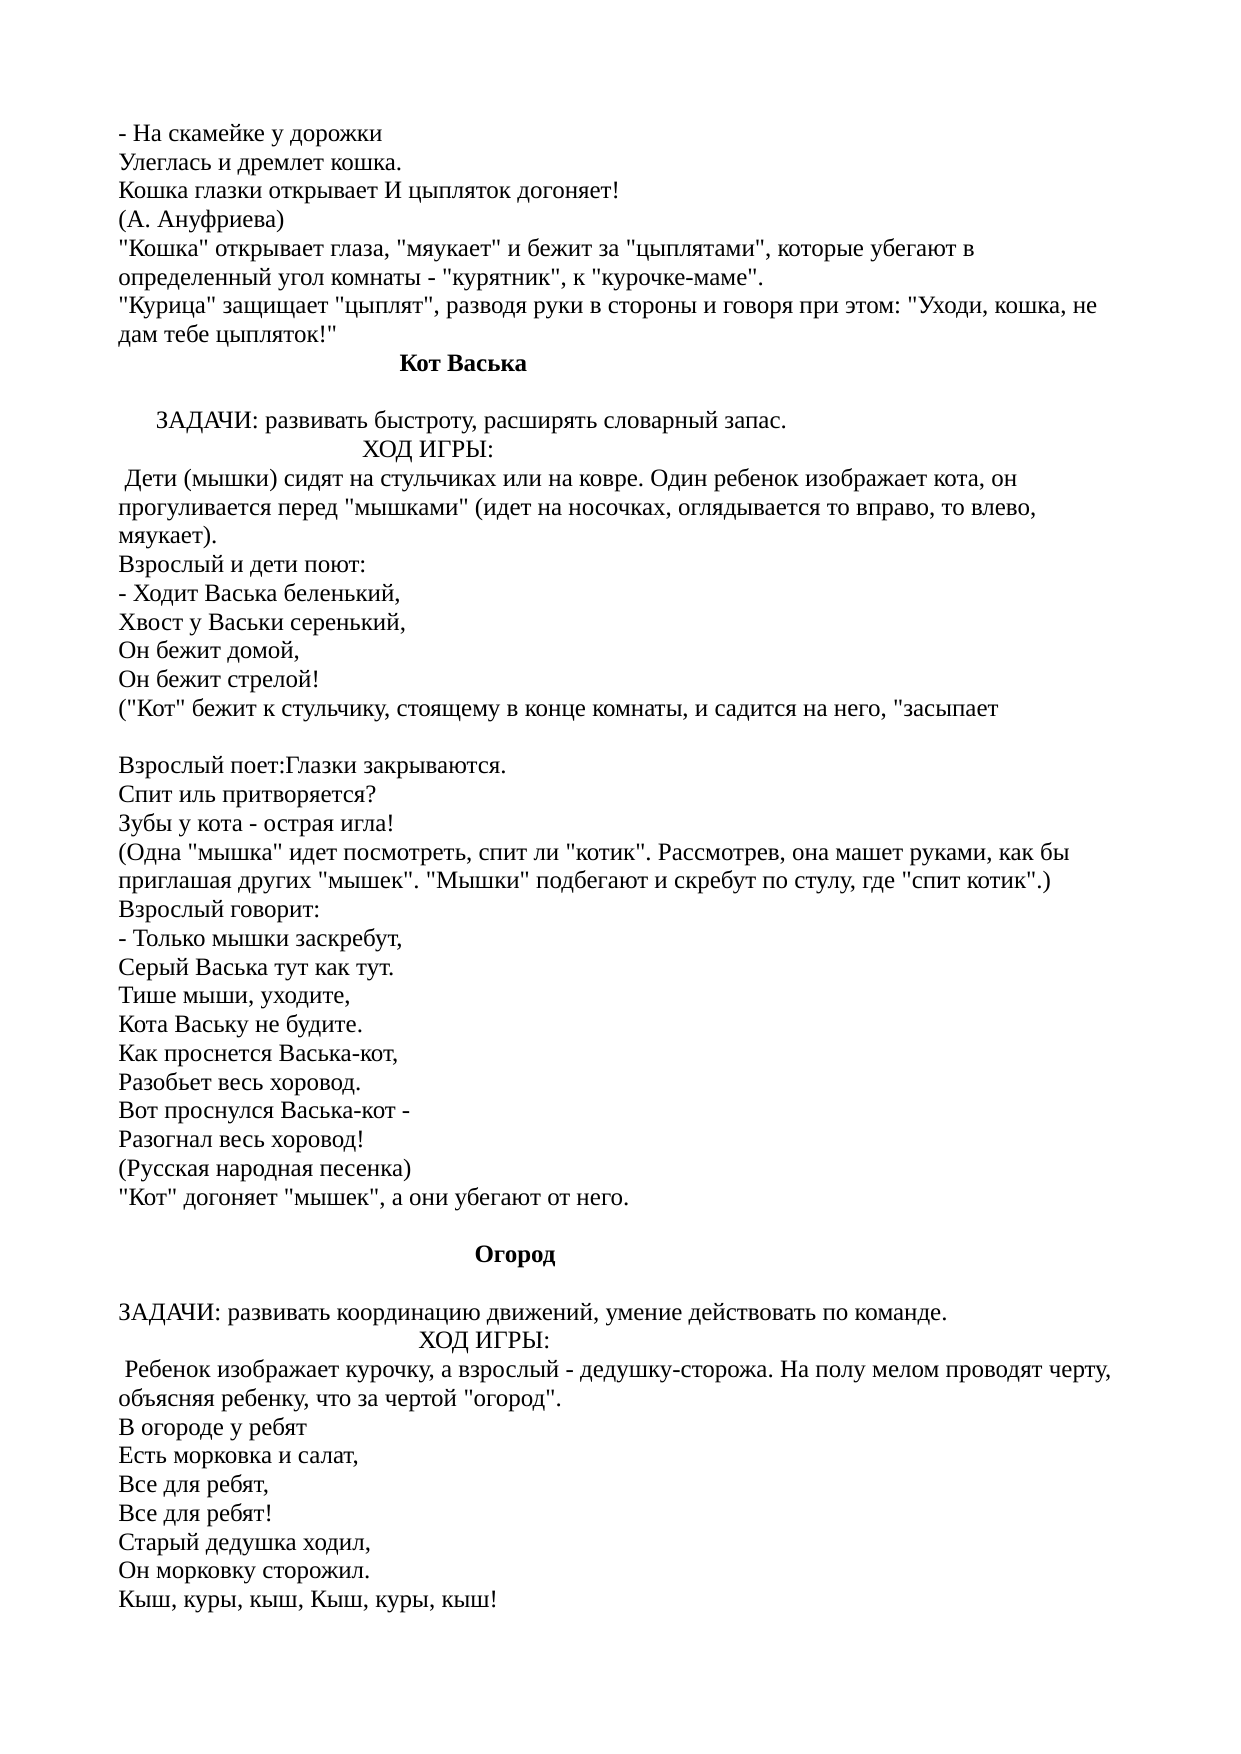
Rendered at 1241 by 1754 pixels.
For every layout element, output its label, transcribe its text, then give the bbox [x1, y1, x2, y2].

text Он бежит домой, [118, 636, 1122, 664]
text (А. Ануфриева) [118, 204, 1122, 233]
text Разогнал весь хоровод! [118, 1124, 1122, 1153]
text Взрослый и дети поют: [118, 549, 1122, 578]
text ЗАДАЧИ: развивать быстроту, расширять словарный запас. [118, 406, 1122, 434]
text Кота Ваську не будите. [118, 1009, 1122, 1038]
text "Кот" догоняет "мышек", а они убегают от него. [118, 1182, 1122, 1211]
text Хвост у Васьки серенький, [118, 607, 1122, 636]
text Дети (мышки) сидят на стульчиках или на ковре. Один ребенок изображает кота, он прогуливается перед "мышками" (идет на носочках, оглядывается то вправо, то влево, мяукает). [118, 463, 1122, 549]
text "Курица" защищает "цыплят", разводя руки в стороны и говоря при этом: "Уходи, кошка, не дам тебе цыпляток!" [118, 291, 1122, 348]
text Он бежит стрелой! [118, 664, 1122, 693]
text Он морковку сторожил. [118, 1556, 1122, 1584]
text Кот Васька [118, 348, 1122, 377]
text - Ходит Васька беленький, [118, 578, 1122, 607]
text В огороде у ребят [118, 1412, 1122, 1441]
text Взрослый поет:Глазки закрываются. [118, 751, 1122, 779]
text ЗАДАЧИ: развивать координацию движений, умение действовать по команде. [118, 1297, 1122, 1326]
text Огород [118, 1239, 1122, 1268]
text (Одна "мышка" идет посмотреть, спит ли "котик". Рассмотрев, она машет руками, как бы приглашая других "мышек". "Мышки" подбегают и скребут по стулу, где "спит котик".) [118, 837, 1122, 894]
text Взрослый говорит: [118, 894, 1122, 923]
text Серый Васька тут как тут. [118, 952, 1122, 981]
text Все для ребят! [118, 1498, 1122, 1527]
text Кыш, куры, кыш, Кыш, куры, кыш! [118, 1584, 1122, 1613]
text Тише мыши, уходите, [118, 981, 1122, 1009]
text Кошка глазки открывает И цыпляток догоняет! [118, 176, 1122, 204]
text Старый дедушка ходил, [118, 1527, 1122, 1556]
text Все для ребят, [118, 1469, 1122, 1498]
text Ребенок изображает курочку, а взрослый - дедушку-сторожа. На полу мелом проводят черту, объясняя ребенку, что за чертой "огород". [118, 1354, 1122, 1412]
text ХОД ИГРЫ: [118, 434, 1122, 463]
text Есть морковка и салат, [118, 1441, 1122, 1469]
text Спит иль притворяется? [118, 779, 1122, 808]
text (Русская народная песенка) [118, 1153, 1122, 1182]
text ХОД ИГРЫ: [118, 1326, 1122, 1354]
text - Только мышки заскребут, [118, 923, 1122, 952]
text Как проснется Васька-кот, [118, 1038, 1122, 1067]
text Вот проснулся Васька-кот - [118, 1096, 1122, 1124]
text ("Кот" бежит к стульчику, стоящему в конце комнаты, и садится на него, "засыпает [118, 693, 1122, 722]
text Разобьет весь хоровод. [118, 1067, 1122, 1096]
text - На скамейке у дорожки [118, 118, 1122, 147]
text Улеглась и дремлет кошка. [118, 147, 1122, 176]
text Зубы у кота - острая игла! [118, 808, 1122, 837]
text "Кошка" открывает глаза, "мяукает" и бежит за "цыплятами", которые убегают в определенный угол комнаты - "курятник", к "курочке-маме". [118, 233, 1122, 291]
